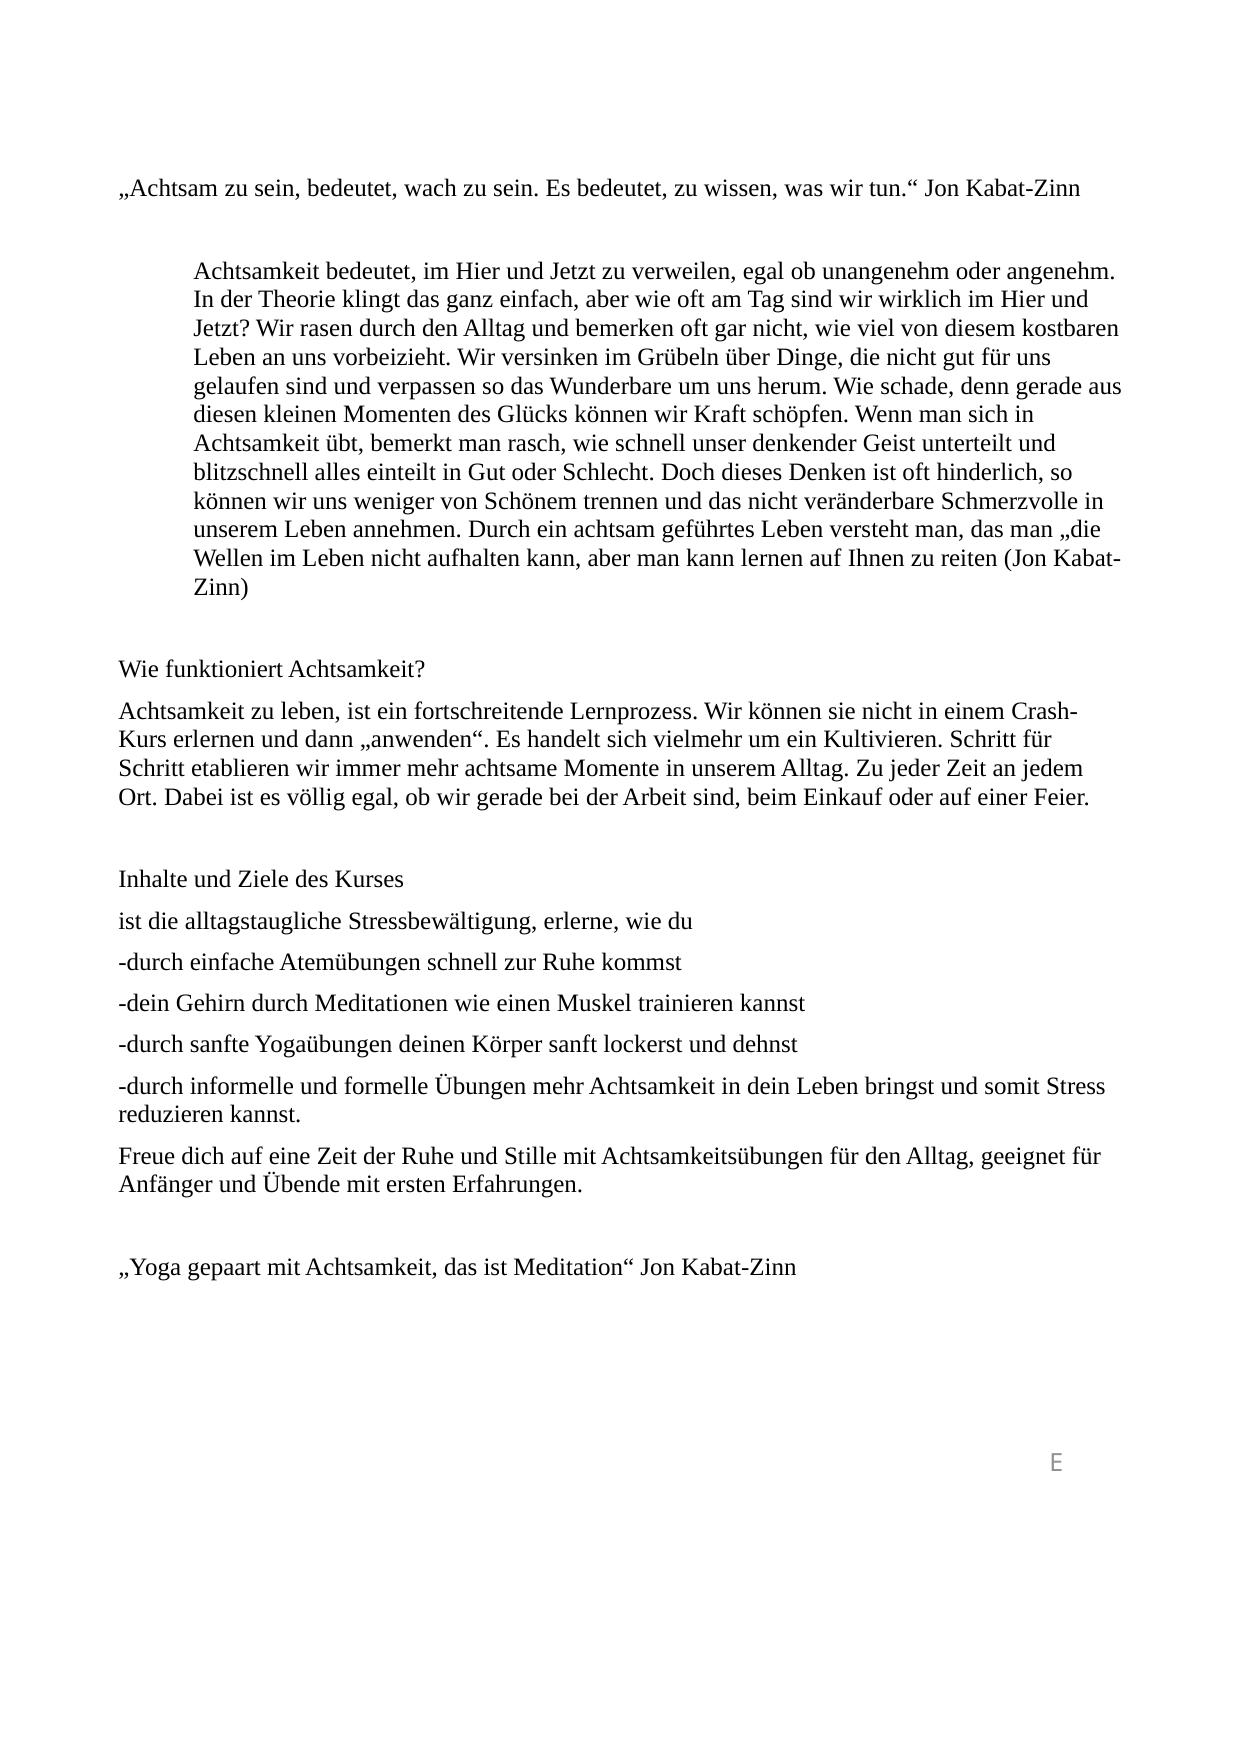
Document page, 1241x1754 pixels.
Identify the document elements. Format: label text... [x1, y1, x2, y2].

text -dein Gehirn durch Meditationen wie einen Muskel trainieren kannst [118, 988, 1122, 1017]
text „Achtsam zu sein, bedeutet, wach zu sein. Es bedeutet, zu wissen, was wir tun.“ Jon Kabat-Zinn [118, 173, 1122, 202]
text Achtsamkeit zu leben, ist ein fortschreitende Lernprozess. Wir können sie nicht in einem Crash-Kurs erlernen und dann „anwenden“. Es handelt sich vielmehr um ein Kultivieren. Schritt für Schritt etablieren wir immer mehr achtsame Momente in unserem Alltag. Zu jeder Zeit an jedem Ort. Dabei ist es völlig egal, ob wir gerade bei der Arbeit sind, beim Einkauf oder auf einer Feier. [118, 696, 1122, 811]
text Inhalte und Ziele des Kurses [118, 864, 1122, 893]
text -durch informelle und formelle Übungen mehr Achtsamkeit in dein Leben bringst und somit Stress reduzieren kannst. [118, 1071, 1122, 1128]
text Wie funktioniert Achtsamkeit? [118, 654, 1122, 683]
list Achtsamkeit bedeutet, im Hier und Jetzt zu verweilen, egal ob unangenehm oder angenehm. In der Theorie klingt das ganz einfach, aber wie oft am Tag sind wir wirklich im Hier und Jetzt? Wir rasen durch den Alltag und bemerken oft gar nicht, wie viel von diesem kostbaren Leben an uns vorbeizieht. Wir versinken im Grübeln über Dinge, die nicht gut für uns gelaufen sind und verpassen so das Wunderbare um uns herum. Wie schade, denn gerade aus diesen kleinen Momenten des Glücks können wir Kraft schöpfen. Wenn man sich in Achtsamkeit übt, bemerkt man rasch, wie schnell unser denkender Geist unterteilt und blitzschnell alles einteilt in Gut oder Schlecht. Doch dieses Denken ist oft hinderlich, so können wir uns weniger von Schönem trennen und das nicht veränderbare Schmerzvolle in unserem Leben annehmen. Durch ein achtsam geführtes Leben versteht man, das man „die Wellen im Leben nicht aufhalten kann, aber man kann lernen auf Ihnen zu reiten (Jon Kabat-Zinn) [156, 256, 1122, 601]
text Freue dich auf eine Zeit der Ruhe und Stille mit Achtsamkeitsübungen für den Alltag, geeignet für Anfänger und Übende mit ersten Erfahrungen. [118, 1141, 1122, 1198]
text -durch sanfte Yogaübungen deinen Körper sanft lockerst und dehnst [118, 1029, 1122, 1058]
text E [177, 1445, 1063, 1479]
text -durch einfache Atemübungen schnell zur Ruhe kommst [118, 947, 1122, 976]
text ist die alltagstaugliche Stressbewältigung, erlerne, wie du [118, 906, 1122, 934]
text „Yoga gepaart mit Achtsamkeit, das ist Meditation“ Jon Kabat-Zinn [118, 1252, 1122, 1281]
